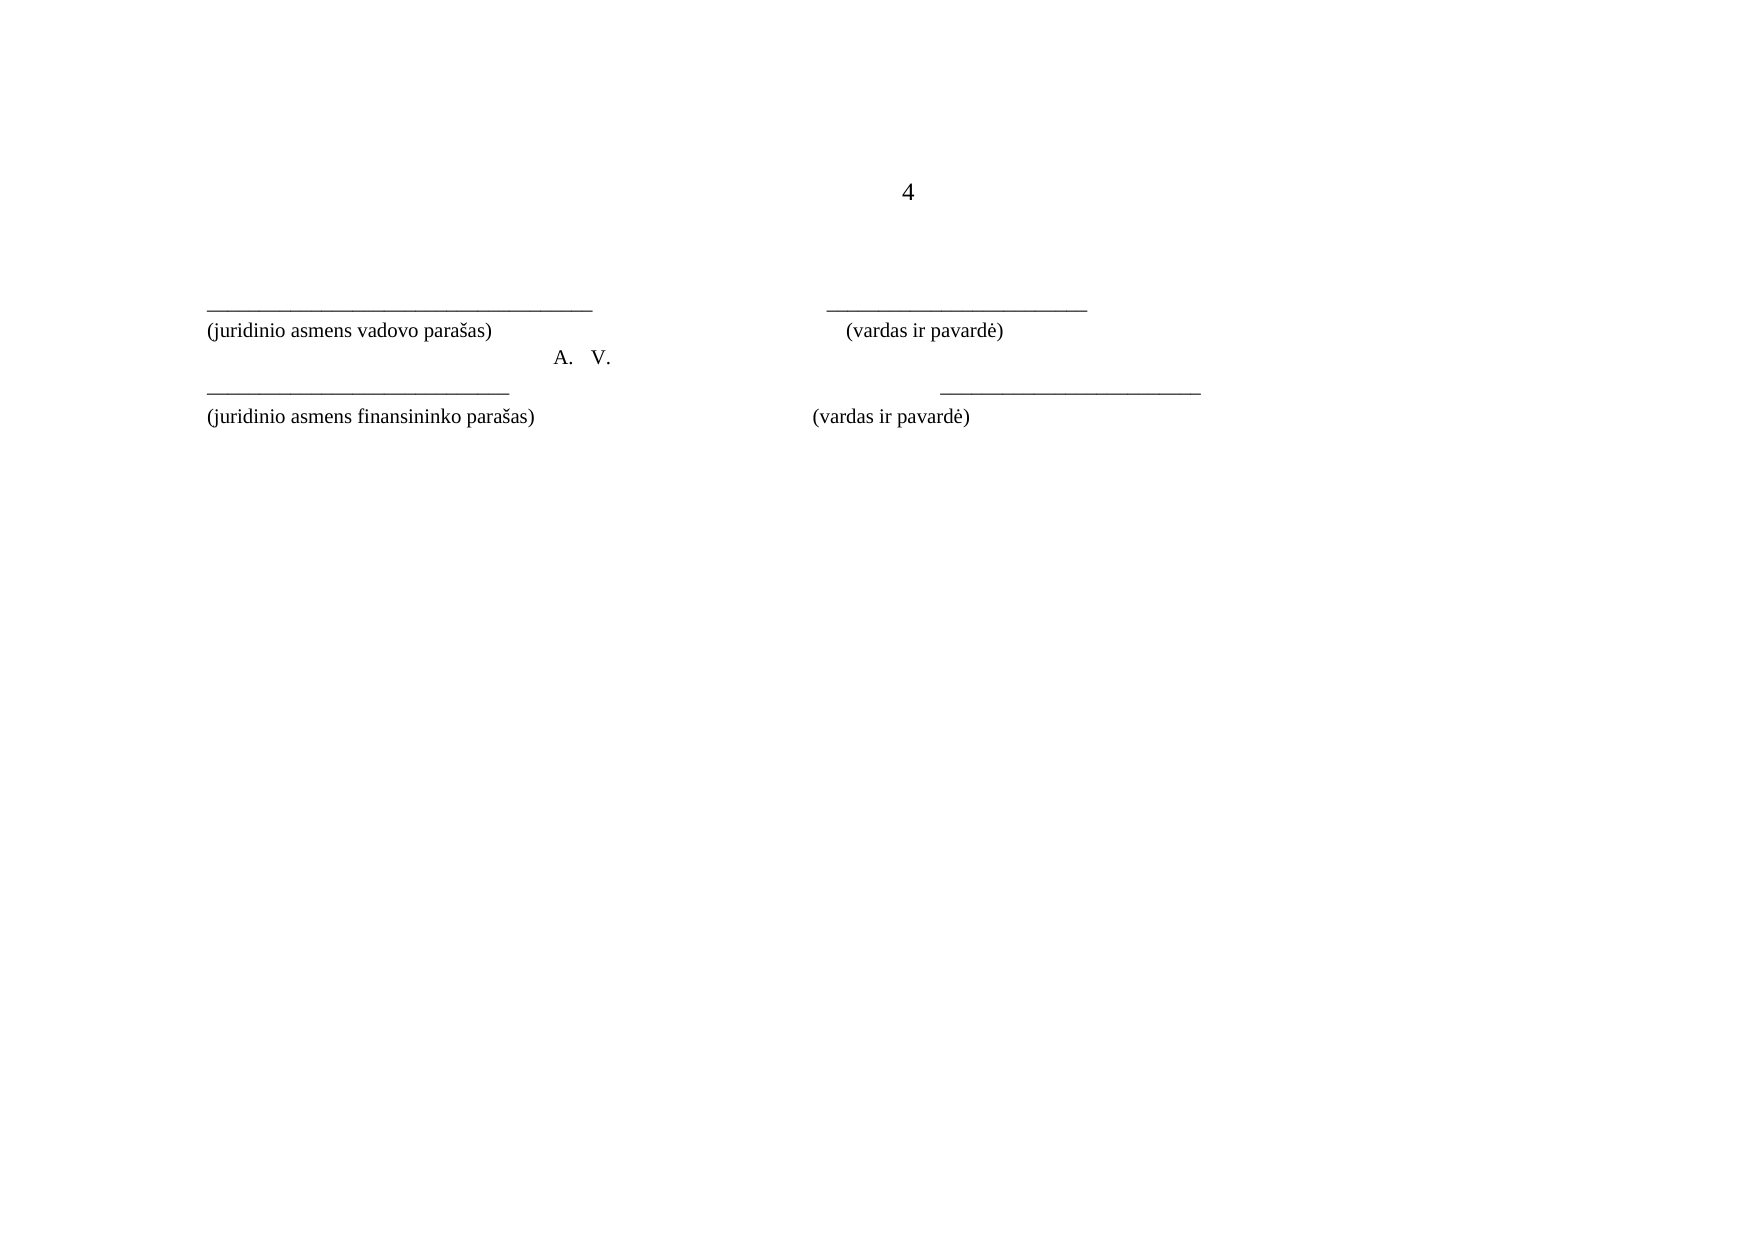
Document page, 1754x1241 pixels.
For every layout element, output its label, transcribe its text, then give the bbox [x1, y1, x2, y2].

text _____________________________________ _________________________ [207, 290, 1698, 314]
text (juridinio asmens vadovo parašas) (vardas ir pavardė) [207, 317, 1698, 342]
text (juridinio asmens finansininko parašas) (vardas ir pavardė) [207, 400, 1698, 429]
text A. V. [553, 345, 1698, 369]
text _____________________________ _________________________ [207, 373, 1698, 397]
